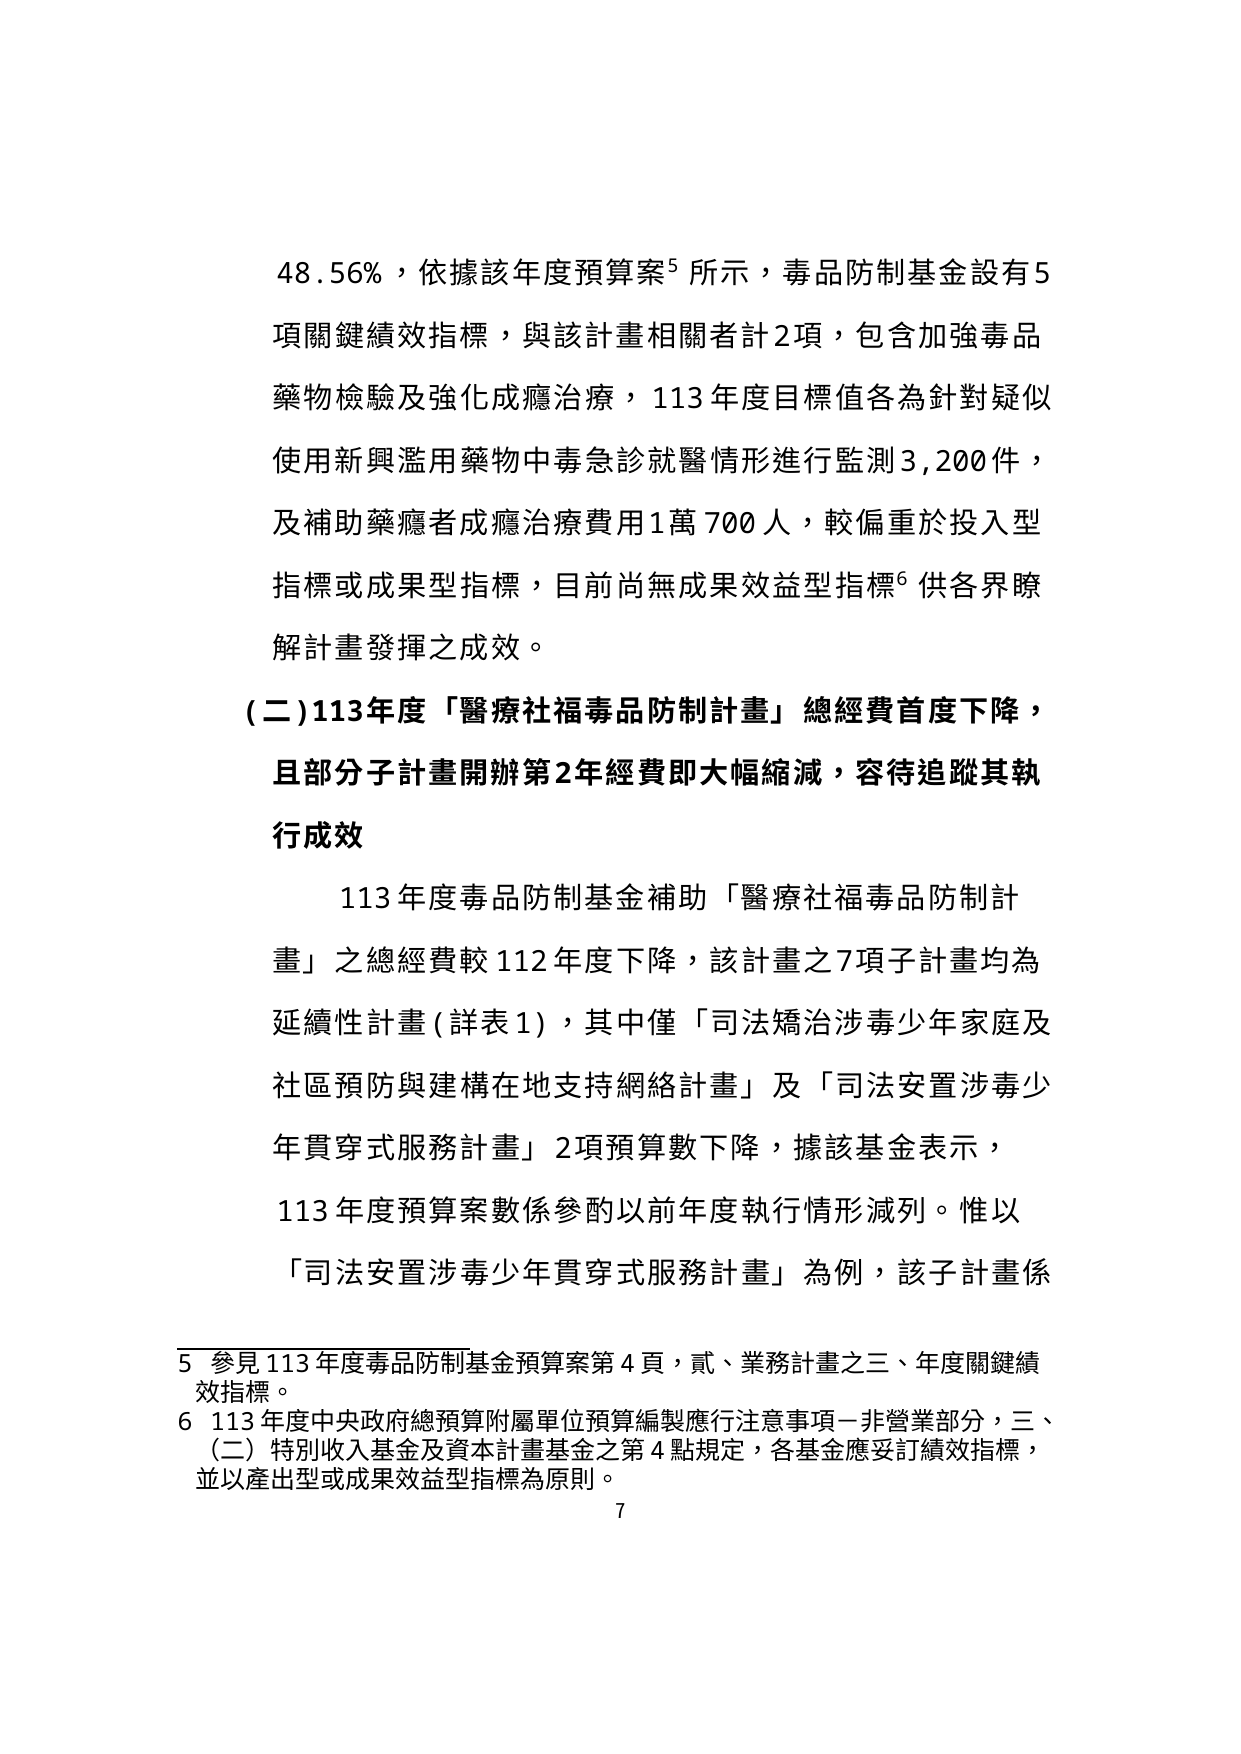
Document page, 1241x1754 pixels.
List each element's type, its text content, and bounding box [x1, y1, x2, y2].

text 參見113年度毒品防制基金預算案第4頁，貳、業務計畫之三、年度關鍵績效指標。 [177, 1349, 1063, 1407]
text (二)113年度「醫療社福毒品防制計畫」總經費首度下降，且部分子計畫開辦第2年經費即大幅縮減，容待追蹤其執行成效 [236, 667, 1063, 854]
text 依據毒品防制基金補助作業要點第2點規定，該基金以補助行政院所屬二級行政機關(下稱中央主辦機關)為限，中央主辦機關得依審查通過之業務計畫，再行補助機關、直轄市、縣(市)政府、學校或民間團體(機構)等辦理毒品防制工作。該基金113年度預計補助衛生福利部「醫療社福毒品防制計畫」經費計3億2,911萬6千元，近年均占基金用途之最大宗，113年度占整體毒品防制計畫預算之48.56%，依據該年度預算案所示，毒品防制基金設有5項關鍵績效指標，與該計畫相關者計2項，包含加強毒品藥物檢驗及強化成癮治療，113年度目標值各為針對疑似使用新興濫用藥物中毒急診就醫情形進行監測3,200件，及補助藥癮者成癮治療費用1萬700人，較偏重於投入型指標或成果型指標，目前尚無成果效益型指標供各界瞭解計畫發揮之成效。 [266, 229, 1063, 667]
text 113年度中央政府總預算附屬單位預算編製應行注意事項－非營業部分，三、（二）特別收入基金及資本計畫基金之第4點規定，各基金應妥訂績效指標，並以產出型或成果效益型指標為原則。 [177, 1407, 1063, 1494]
text 113年度毒品防制基金補助「醫療社福毒品防制計畫」之總經費較112年度下降，該計畫之7項子計畫均為延續性計畫(詳表1)，其中僅「司法矯治涉毒少年家庭及社區預防與建構在地支持網絡計畫」及「司法安置涉毒少年貫穿式服務計畫」2項預算數下降，據該基金表示，113年度預算案數係參酌以前年度執行情形減列。惟以「司法安置涉毒少年貫穿式服務計畫」為例，該子計畫係自112年度開辦，經費用途除聘用辦理該子計畫之人力外，主要係補助地方政府強化兒少安置機構及團體家庭照顧司法安置涉毒少年之量能，及辦理司法安置涉毒少年家庭支持性服務兩大項目，對照112年度及113年度計畫書所填列之經費編列細項，除專業服務費未調減外，對機構或團體補助總額自112年度之600萬元降至113年度之206萬5千元(降幅65.58%)；對方案業務費補助總額自112年度之1,400萬元降至113年度777萬7千元(降幅44.45%)，由於該計畫開辦時間時程仍短，尚不易瞭解各地方政府之實際需求及執行績效，爰相關補助經費執行成效容待追蹤。 [266, 854, 1063, 1292]
